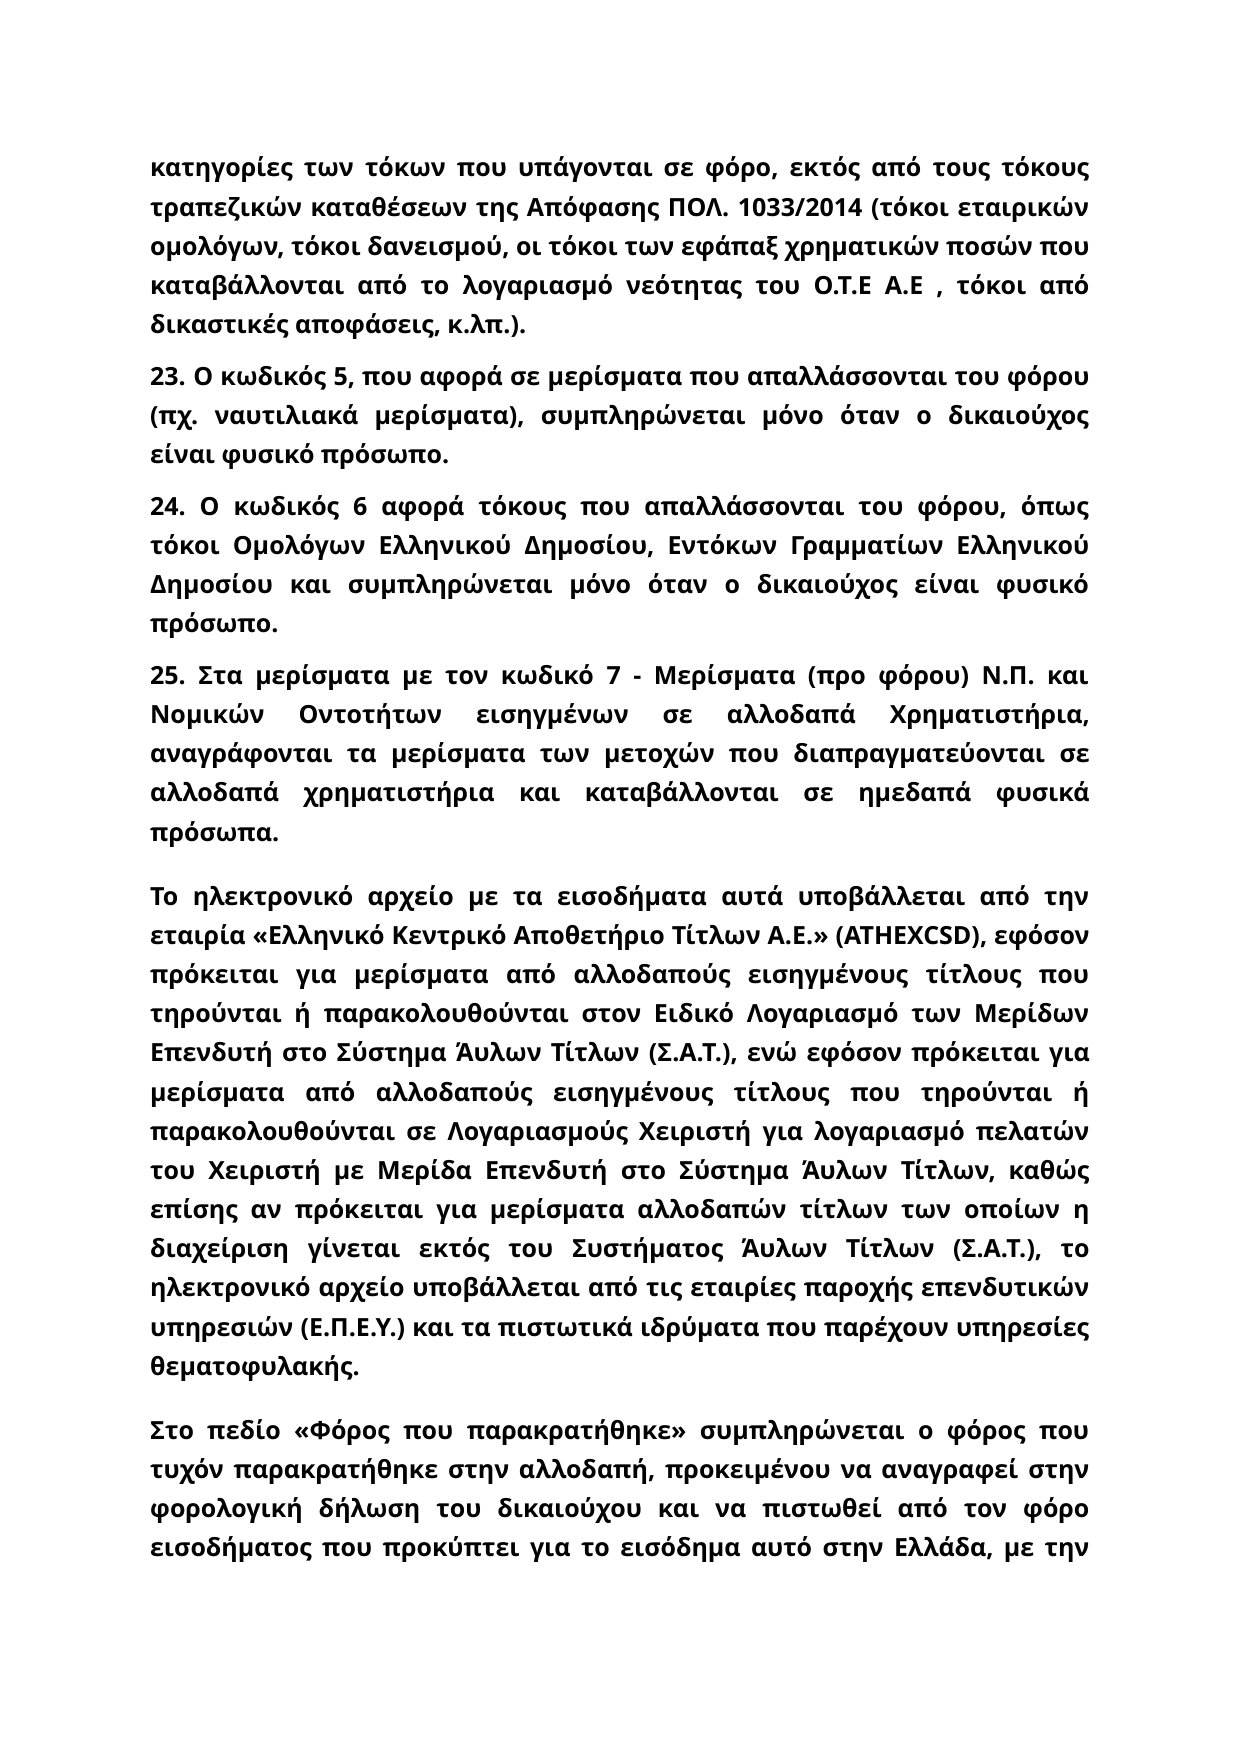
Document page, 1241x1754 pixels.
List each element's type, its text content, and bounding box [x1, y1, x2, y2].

text 24. O κωδικός 6 αφορά τόκους που απαλλάσσονται του φόρου, όπως τόκοι Ομολόγων Ελληνικού Δημοσίου, Εντόκων Γραμματίων Ελληνικού Δημοσίου και συμπληρώνεται μόνο όταν ο δικαιούχος είναι φυσικό πρόσωπο. [150, 488, 1090, 640]
text 25. Στα μερίσματα με τον κωδικό 7 - Μερίσματα (προ φόρου) Ν.Π. και Νομικών Οντοτήτων εισηγμένων σε αλλοδαπά Χρηματιστήρια, αναγράφονται τα μερίσματα των μετοχών που διαπραγματεύονται σε αλλοδαπά χρηματιστήρια και καταβάλλονται σε ημεδαπά φυσικά πρόσωπα. [150, 657, 1090, 848]
text Το ηλεκτρονικό αρχείο με τα εισοδήματα αυτά υποβάλλεται από την εταιρία «Ελληνικό Κεντρικό Αποθετήριο Τίτλων Α.Ε.» (ATHEXCSD), εφόσον πρόκειται για μερίσματα από αλλοδαπούς εισηγμένους τίτλους που τηρούνται ή παρακολουθούνται στον Ειδικό Λογαριασμό των Μερίδων Επενδυτή στο Σύστημα Άυλων Τίτλων (Σ.Α.Τ.), ενώ εφόσον πρόκειται για μερίσματα από αλλοδαπούς εισηγμένους τίτλους που τηρούνται ή παρακολουθούνται σε Λογαριασμούς Χειριστή για λογαριασμό πελατών του Χειριστή με Μερίδα Επενδυτή στο Σύστημα Άυλων Τίτλων, καθώς επίσης αν πρόκειται για μερίσματα αλλοδαπών τίτλων των οποίων η διαχείριση γίνεται εκτός του Συστήματος Άυλων Τίτλων (Σ.Α.Τ.), το ηλεκτρονικό αρχείο υποβάλλεται από τις εταιρίες παροχής επενδυτικών υπηρεσιών (Ε.Π.Ε.Υ.) και τα πιστωτικά ιδρύματα που παρέχουν υπηρεσίες θεματοφυλακής. [150, 878, 1090, 1382]
text 23. Ο κωδικός 5, που αφορά σε μερίσματα που απαλλάσσονται του φόρου (πχ. ναυτιλιακά μερίσματα), συμπληρώνεται μόνο όταν ο δικαιούχος είναι φυσικό πρόσωπο. [150, 358, 1090, 471]
text κατηγορίες των τόκων που υπάγονται σε φόρο, εκτός από τους τόκους τραπεζικών καταθέσεων της Απόφασης ΠΟΛ. 1033/2014 (τόκοι εταιρικών ομολόγων, τόκοι δανεισμού, οι τόκοι των εφάπαξ χρηματικών ποσών που καταβάλλονται από το λογαριασμό νεότητας του Ο.Τ.Ε Α.Ε , τόκοι από δικαστικές αποφάσεις, κ.λπ.). [150, 150, 1090, 341]
text Στο πεδίο «Φόρος που παρακρατήθηκε» συμπληρώνεται ο φόρος που τυχόν παρακρατήθηκε στην αλλοδαπή, προκειμένου να αναγραφεί στην φορολογική δήλωση του δικαιούχου και να πιστωθεί από τον φόρο εισοδήματος που προκύπτει για το εισόδημα αυτό στην Ελλάδα, με την [150, 1412, 1090, 1564]
